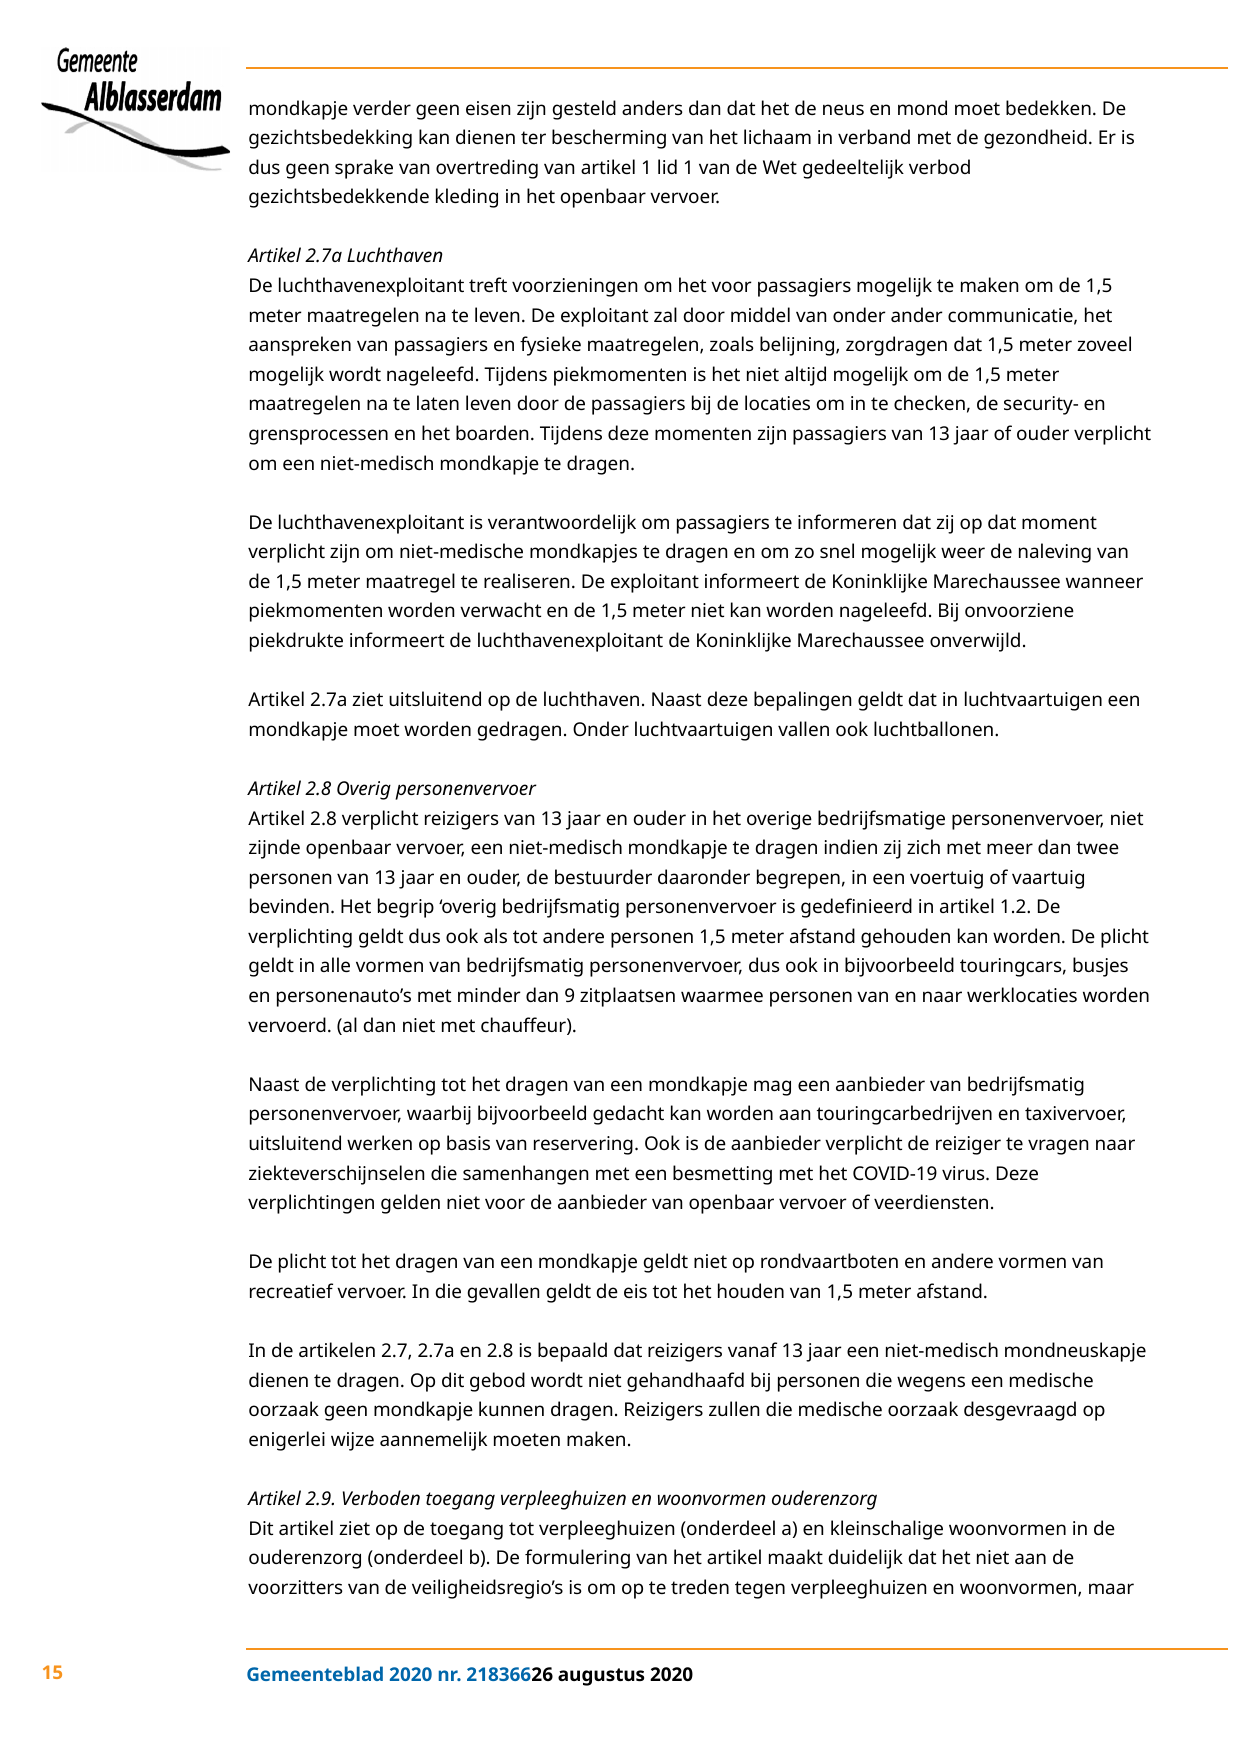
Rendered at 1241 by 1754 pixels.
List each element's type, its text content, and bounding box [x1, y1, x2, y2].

text Naast de verplichting tot het dragen van een mondkapje mag een aanbieder van bedrijfsmatig personenvervoer, waarbij bijvoorbeeld gedacht kan worden aan touringcarbedrijven en taxivervoer, uitsluitend werken op basis van reservering. Ook is de aanbieder verplicht de reiziger te vragen naar ziekteverschijnselen die samenhangen met een besmetting met het COVID-19 virus. Deze verplichtingen gelden niet voor de aanbieder van openbaar vervoer of veerdiensten. [248, 1071, 1152, 1215]
picture [41, 47, 231, 172]
text De luchthavenexploitant treft voorzieningen om het voor passagiers mogelijk te maken om de 1,5 meter maatregelen na te leven. De exploitant zal door middel van onder ander communicatie, het aanspreken van passagiers en fysieke maatregelen, zoals belijning, zorgdragen dat 1,5 meter zoveel mogelijk wordt nageleefd. Tijdens piekmomenten is het niet altijd mogelijk om de 1,5 meter maatregelen na te laten leven door de passagiers bij de locaties om in te checken, de security- en grensprocessen en het boarden. Tijdens deze momenten zijn passagiers van 13 jaar of ouder verplicht om een niet-medisch mondkapje te dragen. [248, 272, 1152, 476]
text Artikel 2.8 Overig personenvervoer [248, 775, 1152, 801]
text Artikel 2.7a ziet uitsluitend op de luchthaven. Naast deze bepalingen geldt dat in luchtvaartuigen een mondkapje moet worden gedragen. Onder luchtvaartuigen vallen ook luchtballonen. [248, 686, 1152, 742]
text De plicht tot het dragen van een mondkapje geldt niet op rondvaartboten en andere vormen van recreatief vervoer. In die gevallen geldt de eis tot het houden van 1,5 meter afstand. [248, 1248, 1152, 1304]
text In de artikelen 2.7, 2.7a en 2.8 is bepaald dat reizigers vanaf 13 jaar een niet-medisch mondneuskapje dienen te dragen. Op dit gebod wordt niet gehandhaafd bij personen die wegens een medische oorzaak geen mondkapje kunnen dragen. Reizigers zullen die medische oorzaak desgevraagd op enigerlei wijze aannemelijk moeten maken. [248, 1337, 1152, 1452]
text De luchthavenexploitant is verantwoordelijk om passagiers te informeren dat zij op dat moment verplicht zijn om niet-medische mondkapjes te dragen en om zo snel mogelijk weer de naleving van de 1,5 meter maatregel te realiseren. De exploitant informeert de Koninklijke Marechaussee wanneer piekmomenten worden verwacht en de 1,5 meter niet kan worden nageleefd. Bij onvoorziene piekdrukte informeert de luchthavenexploitant de Koninklijke Marechaussee onverwijld. [248, 509, 1152, 653]
text Artikel 2.8 verplicht reizigers van 13 jaar en ouder in het overige bedrijfsmatige personenvervoer, niet zijnde openbaar vervoer, een niet-medisch mondkapje te dragen indien zij zich met meer dan twee personen van 13 jaar en ouder, de bestuurder daaronder begrepen, in een voertuig of vaartuig bevinden. Het begrip ‘overig bedrijfsmatig personenvervoer is gedefinieerd in artikel 1.2. De verplichting geldt dus ook als tot andere personen 1,5 meter afstand gehouden kan worden. De plicht geldt in alle vormen van bedrijfsmatig personenvervoer, dus ook in bijvoorbeeld touringcars, busjes en personenauto’s met minder dan 9 zitplaatsen waarmee personen van en naar werklocaties worden vervoerd. (al dan niet met chauffeur). [248, 805, 1152, 1038]
text Artikel 2.7a Luchthaven [248, 243, 1152, 268]
text Dit artikel ziet op de toegang tot verpleeghuizen (onderdeel a) en kleinschalige woonvormen in de ouderenzorg (onderdeel b). De formulering van het artikel maakt duidelijk dat het niet aan de voorzitters van de veiligheidsregio’s is om op te treden tegen verpleeghuizen en woonvormen, maar [248, 1515, 1152, 1600]
text Artikel 2.9. Verboden toegang verpleeghuizen en woonvormen ouderenzorg [248, 1485, 1152, 1511]
text mondkapje verder geen eisen zijn gesteld anders dan dat het de neus en mond moet bedekken. De gezichtsbedekking kan dienen ter bescherming van het lichaam in verband met de gezondheid. Er is dus geen sprake van overtreding van artikel 1 lid 1 van de Wet gedeeltelijk verbod gezichtsbedekkende kleding in het openbaar vervoer. [248, 95, 1152, 209]
